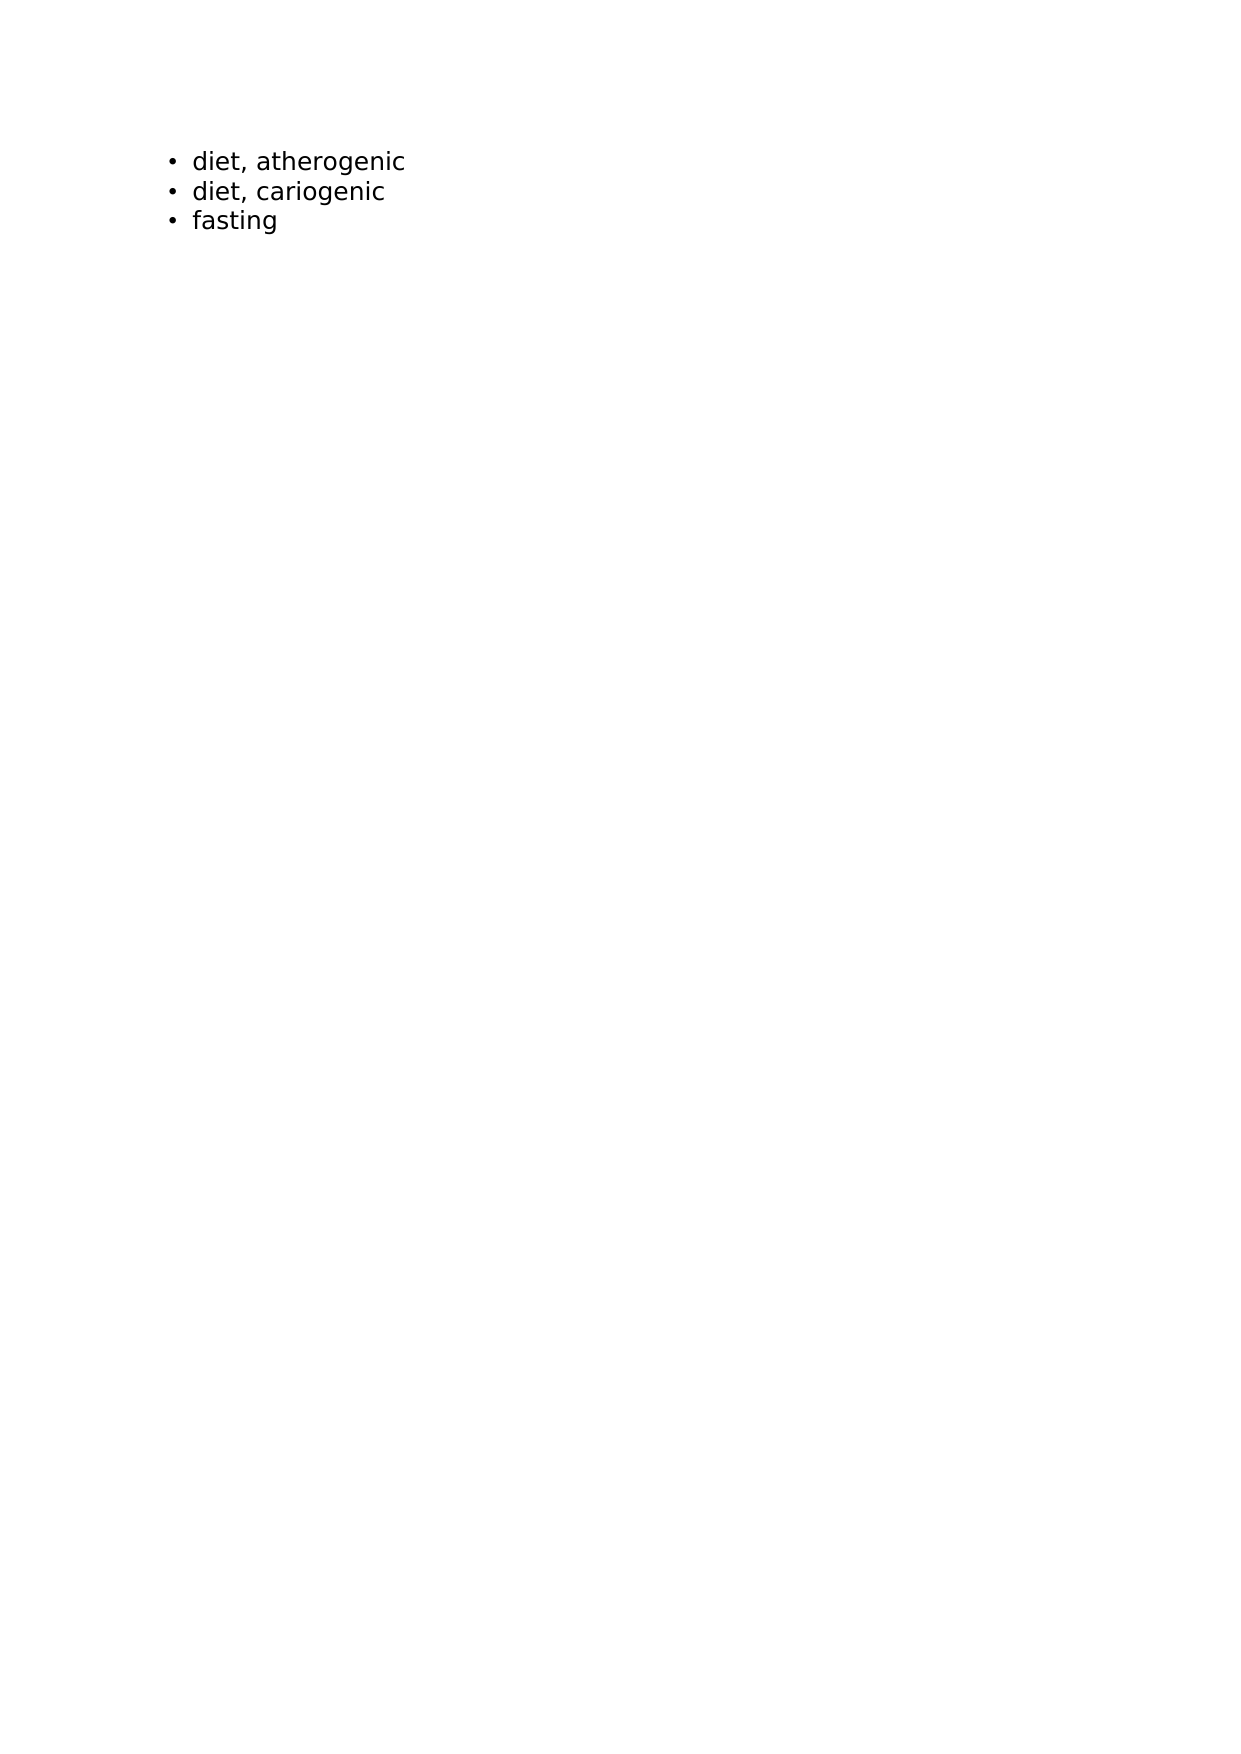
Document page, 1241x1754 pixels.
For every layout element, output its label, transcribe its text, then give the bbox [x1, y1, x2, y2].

list diet, cariogenic [177, 177, 1122, 206]
list diet, atherogenic [177, 148, 1122, 177]
list fasting [177, 206, 1122, 235]
